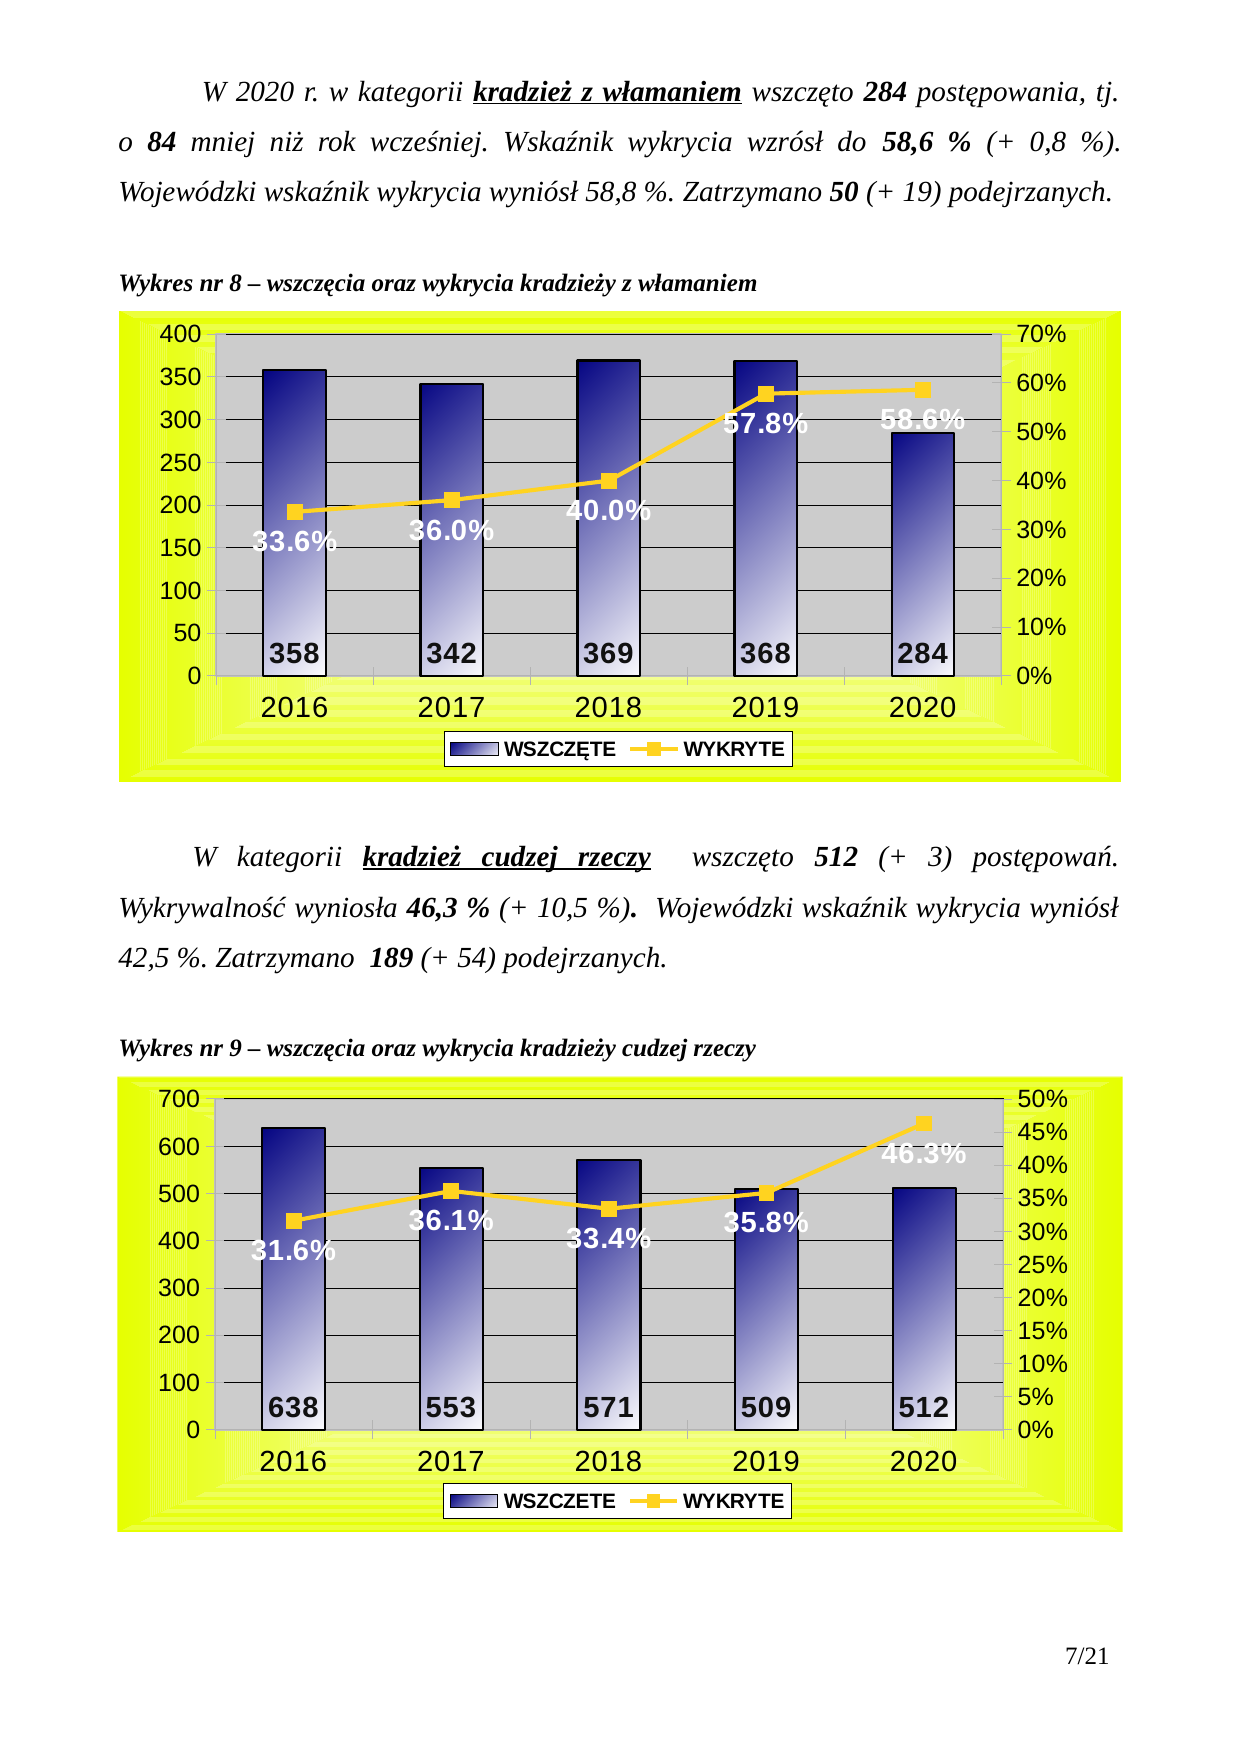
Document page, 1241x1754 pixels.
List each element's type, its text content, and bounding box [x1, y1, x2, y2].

text Wykres nr 9 – wszczęcia oraz wykrycia kradzieży cudzej rzeczy [118, 1033, 1122, 1062]
text Wykres nr 8 – wszczęcia oraz wykrycia kradzieży z włamaniem [118, 268, 1122, 297]
text W kategorii kradzież cudzej rzeczy wszczęto 512 (+ 3) postępowań. Wykrywalność wyniosła 46,3 % (+ 10,5 %). Wojewódzki wskaźnik wykrycia wyniósł 42,5 %. Zatrzymano 189 (+ 54) podejrzanych. [118, 839, 1122, 973]
text Czynności związane z nieprawidłową gospodarką odpadami. [240, 722, 1000, 727]
text W 2020 r. w kategorii kradzież z włamaniem wszczęto 284 postępowania, tj. o 84 mniej niż rok wcześniej. Wskaźnik wykrycia wzrósł do 58,6 % (+ 0,8 %). Wojewódzki wskaźnik wykrycia wyniósł 58,8 %. Zatrzymano 50 (+ 19) podejrzanych. [118, 74, 1122, 208]
text asp. sztab. Rafał Wojszczyk [252, 1466, 988, 1473]
